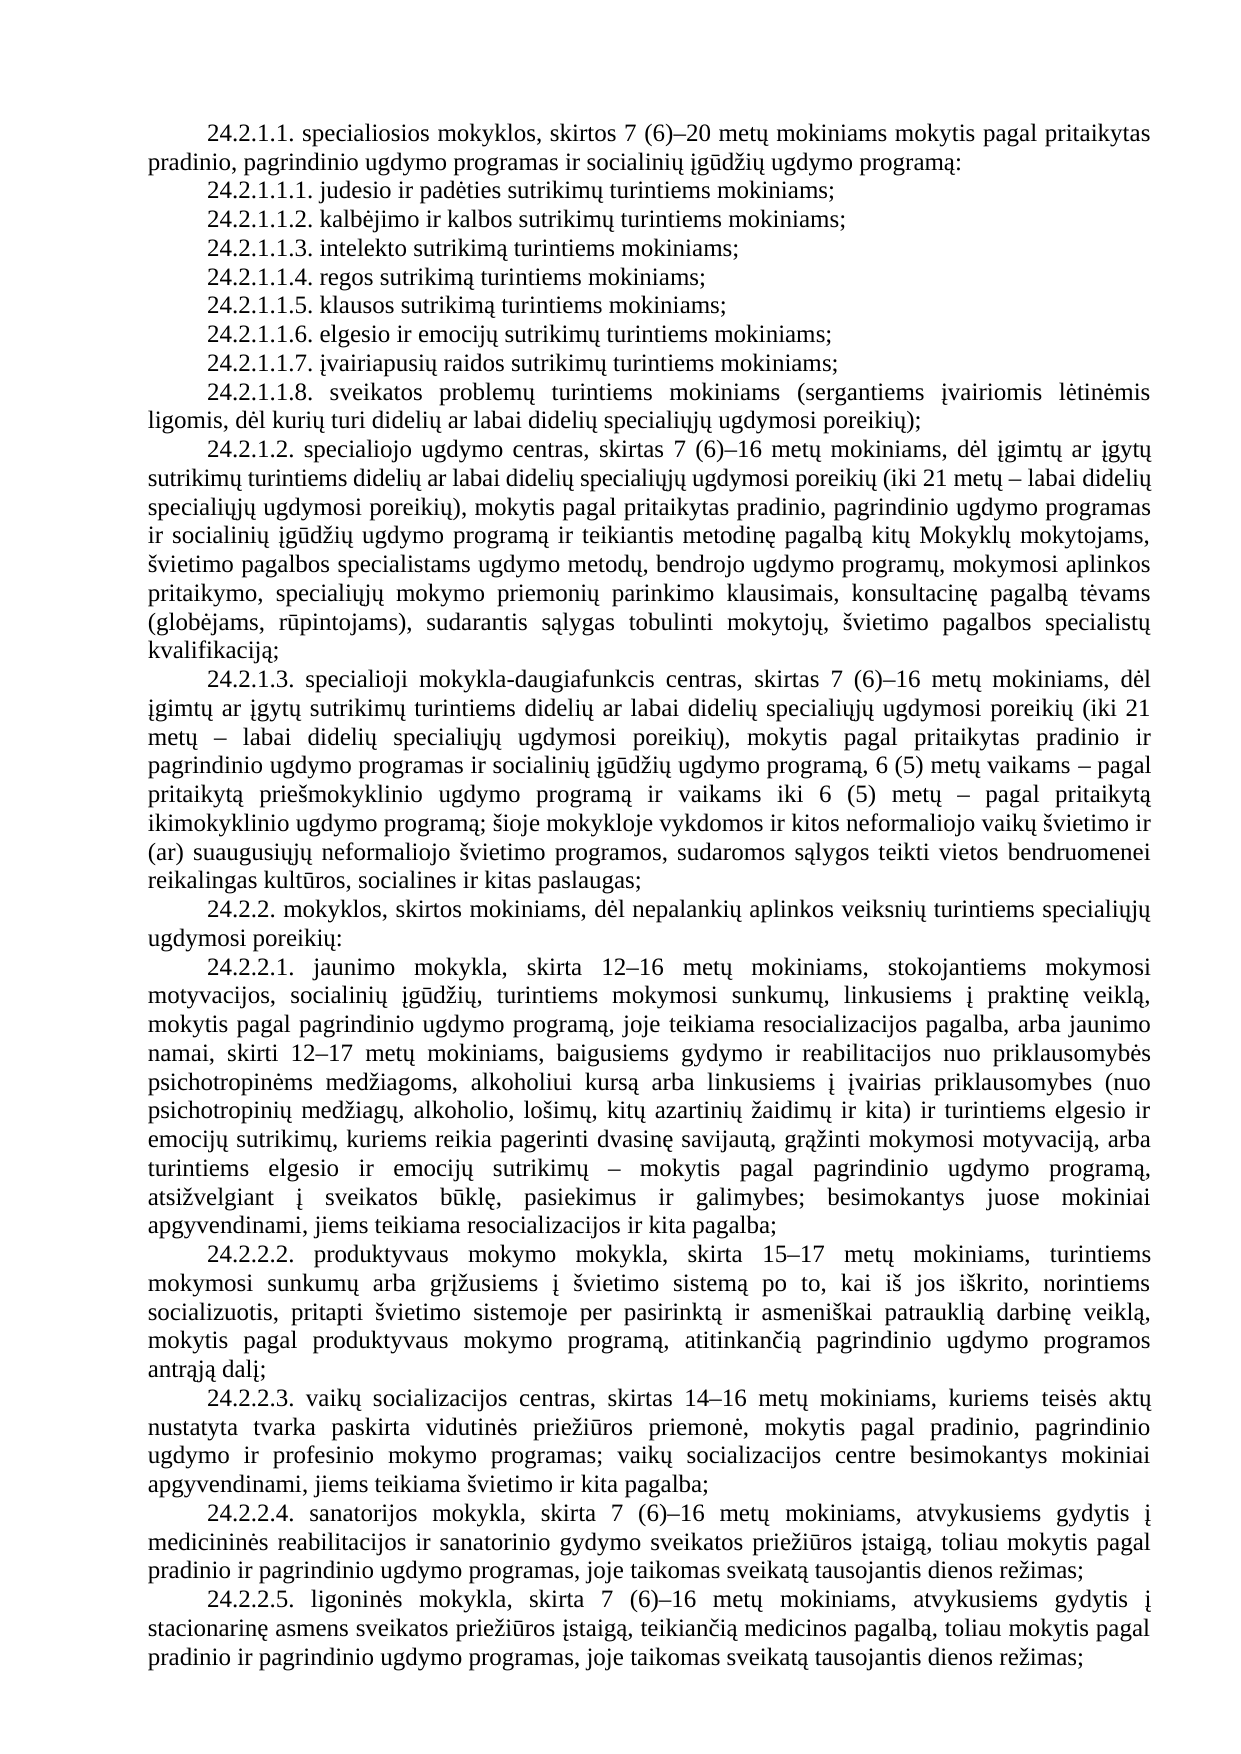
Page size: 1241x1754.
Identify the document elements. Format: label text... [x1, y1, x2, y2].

text 24.2.1.3. specialioji mokykla-daugiafunkcis centras, skirtas 7 (6)–16 metų mokiniams, dėl įgimtų ar įgytų sutrikimų turintiems didelių ar labai didelių specialiųjų ugdymosi poreikių (iki 21 metų – labai didelių specialiųjų ugdymosi poreikių), mokytis pagal pritaikytas pradinio ir pagrindinio ugdymo programas ir socialinių įgūdžių ugdymo programą, 6 (5) metų vaikams – pagal pritaikytą priešmokyklinio ugdymo programą ir vaikams iki 6 (5) metų – pagal pritaikytą ikimokyklinio ugdymo programą; šioje mokykloje vykdomos ir kitos neformaliojo vaikų švietimo ir (ar) suaugusiųjų neformaliojo švietimo programos, sudaromos sąlygos teikti vietos bendruomenei reikalingas kultūros, socialines ir kitas paslaugas; [148, 664, 1152, 894]
text 24.2.2.5. ligoninės mokykla, skirta 7 (6)–16 metų mokiniams, atvykusiems gydytis į stacionarinę asmens sveikatos priežiūros įstaigą, teikiančią medicinos pagalbą, toliau mokytis pagal pradinio ir pagrindinio ugdymo programas, joje taikomas sveikatą tausojantis dienos režimas; [148, 1584, 1152, 1671]
text 24.2.1.2. specialiojo ugdymo centras, skirtas 7 (6)–16 metų mokiniams, dėl įgimtų ar įgytų sutrikimų turintiems didelių ar labai didelių specialiųjų ugdymosi poreikių (iki 21 metų – labai didelių specialiųjų ugdymosi poreikių), mokytis pagal pritaikytas pradinio, pagrindinio ugdymo programas ir socialinių įgūdžių ugdymo programą ir teikiantis metodinę pagalbą kitų Mokyklų mokytojams, švietimo pagalbos specialistams ugdymo metodų, bendrojo ugdymo programų, mokymosi aplinkos pritaikymo, specialiųjų mokymo priemonių parinkimo klausimais, konsultacinę pagalbą tėvams (globėjams, rūpintojams), sudarantis sąlygas tobulinti mokytojų, švietimo pagalbos specialistų kvalifikaciją; [148, 434, 1152, 664]
text 24.2.1.1.8. sveikatos problemų turintiems mokiniams (sergantiems įvairiomis lėtinėmis ligomis, dėl kurių turi didelių ar labai didelių specialiųjų ugdymosi poreikių); [148, 377, 1152, 434]
text 24.2.2.2. produktyvaus mokymo mokykla, skirta 15–17 metų mokiniams, turintiems mokymosi sunkumų arba grįžusiems į švietimo sistemą po to, kai iš jos iškrito, norintiems socializuotis, pritapti švietimo sistemoje per pasirinktą ir asmeniškai patrauklią darbinę veiklą, mokytis pagal produktyvaus mokymo programą, atitinkančią pagrindinio ugdymo programos antrąją dalį; [148, 1239, 1152, 1383]
text 24.2.1.1.7. įvairiapusių raidos sutrikimų turintiems mokiniams; [148, 348, 1152, 377]
text 24.2.2.3. vaikų socializacijos centras, skirtas 14–16 metų mokiniams, kuriems teisės aktų nustatyta tvarka paskirta vidutinės priežiūros priemonė, mokytis pagal pradinio, pagrindinio ugdymo ir profesinio mokymo programas; vaikų socializacijos centre besimokantys mokiniai apgyvendinami, jiems teikiama švietimo ir kita pagalba; [148, 1383, 1152, 1498]
text 24.2.1.1.4. regos sutrikimą turintiems mokiniams; [148, 262, 1152, 291]
text 24.2.1.1.5. klausos sutrikimą turintiems mokiniams; [148, 291, 1152, 319]
text 24.2.1.1.2. kalbėjimo ir kalbos sutrikimų turintiems mokiniams; [148, 204, 1152, 233]
text 24.2.1.1.3. intelekto sutrikimą turintiems mokiniams; [148, 233, 1152, 262]
text 24.2.1.1.1. judesio ir padėties sutrikimų turintiems mokiniams; [148, 176, 1152, 204]
text 24.2.2.4. sanatorijos mokykla, skirta 7 (6)–16 metų mokiniams, atvykusiems gydytis į medicininės reabilitacijos ir sanatorinio gydymo sveikatos priežiūros įstaigą, toliau mokytis pagal pradinio ir pagrindinio ugdymo programas, joje taikomas sveikatą tausojantis dienos režimas; [148, 1498, 1152, 1584]
text 24.2.2.1. jaunimo mokykla, skirta 12–16 metų mokiniams, stokojantiems mokymosi motyvacijos, socialinių įgūdžių, turintiems mokymosi sunkumų, linkusiems į praktinę veiklą, mokytis pagal pagrindinio ugdymo programą, joje teikiama resocializacijos pagalba, arba jaunimo namai, skirti 12–17 metų mokiniams, baigusiems gydymo ir reabilitacijos nuo priklausomybės psichotropinėms medžiagoms, alkoholiui kursą arba linkusiems į įvairias priklausomybes (nuo psichotropinių medžiagų, alkoholio, lošimų, kitų azartinių žaidimų ir kita) ir turintiems elgesio ir emocijų sutrikimų, kuriems reikia pagerinti dvasinę savijautą, grąžinti mokymosi motyvaciją, arba turintiems elgesio ir emocijų sutrikimų – mokytis pagal pagrindinio ugdymo programą, atsižvelgiant į sveikatos būklę, pasiekimus ir galimybes; besimokantys juose mokiniai apgyvendinami, jiems teikiama resocializacijos ir kita pagalba; [148, 952, 1152, 1239]
text 24.2.1.1. specialiosios mokyklos, skirtos 7 (6)–20 metų mokiniams mokytis pagal pritaikytas pradinio, pagrindinio ugdymo programas ir socialinių įgūdžių ugdymo programą: [148, 118, 1152, 176]
text 24.2.2. mokyklos, skirtos mokiniams, dėl nepalankių aplinkos veiksnių turintiems specialiųjų ugdymosi poreikių: [148, 894, 1152, 952]
text 24.2.1.1.6. elgesio ir emocijų sutrikimų turintiems mokiniams; [148, 319, 1152, 348]
